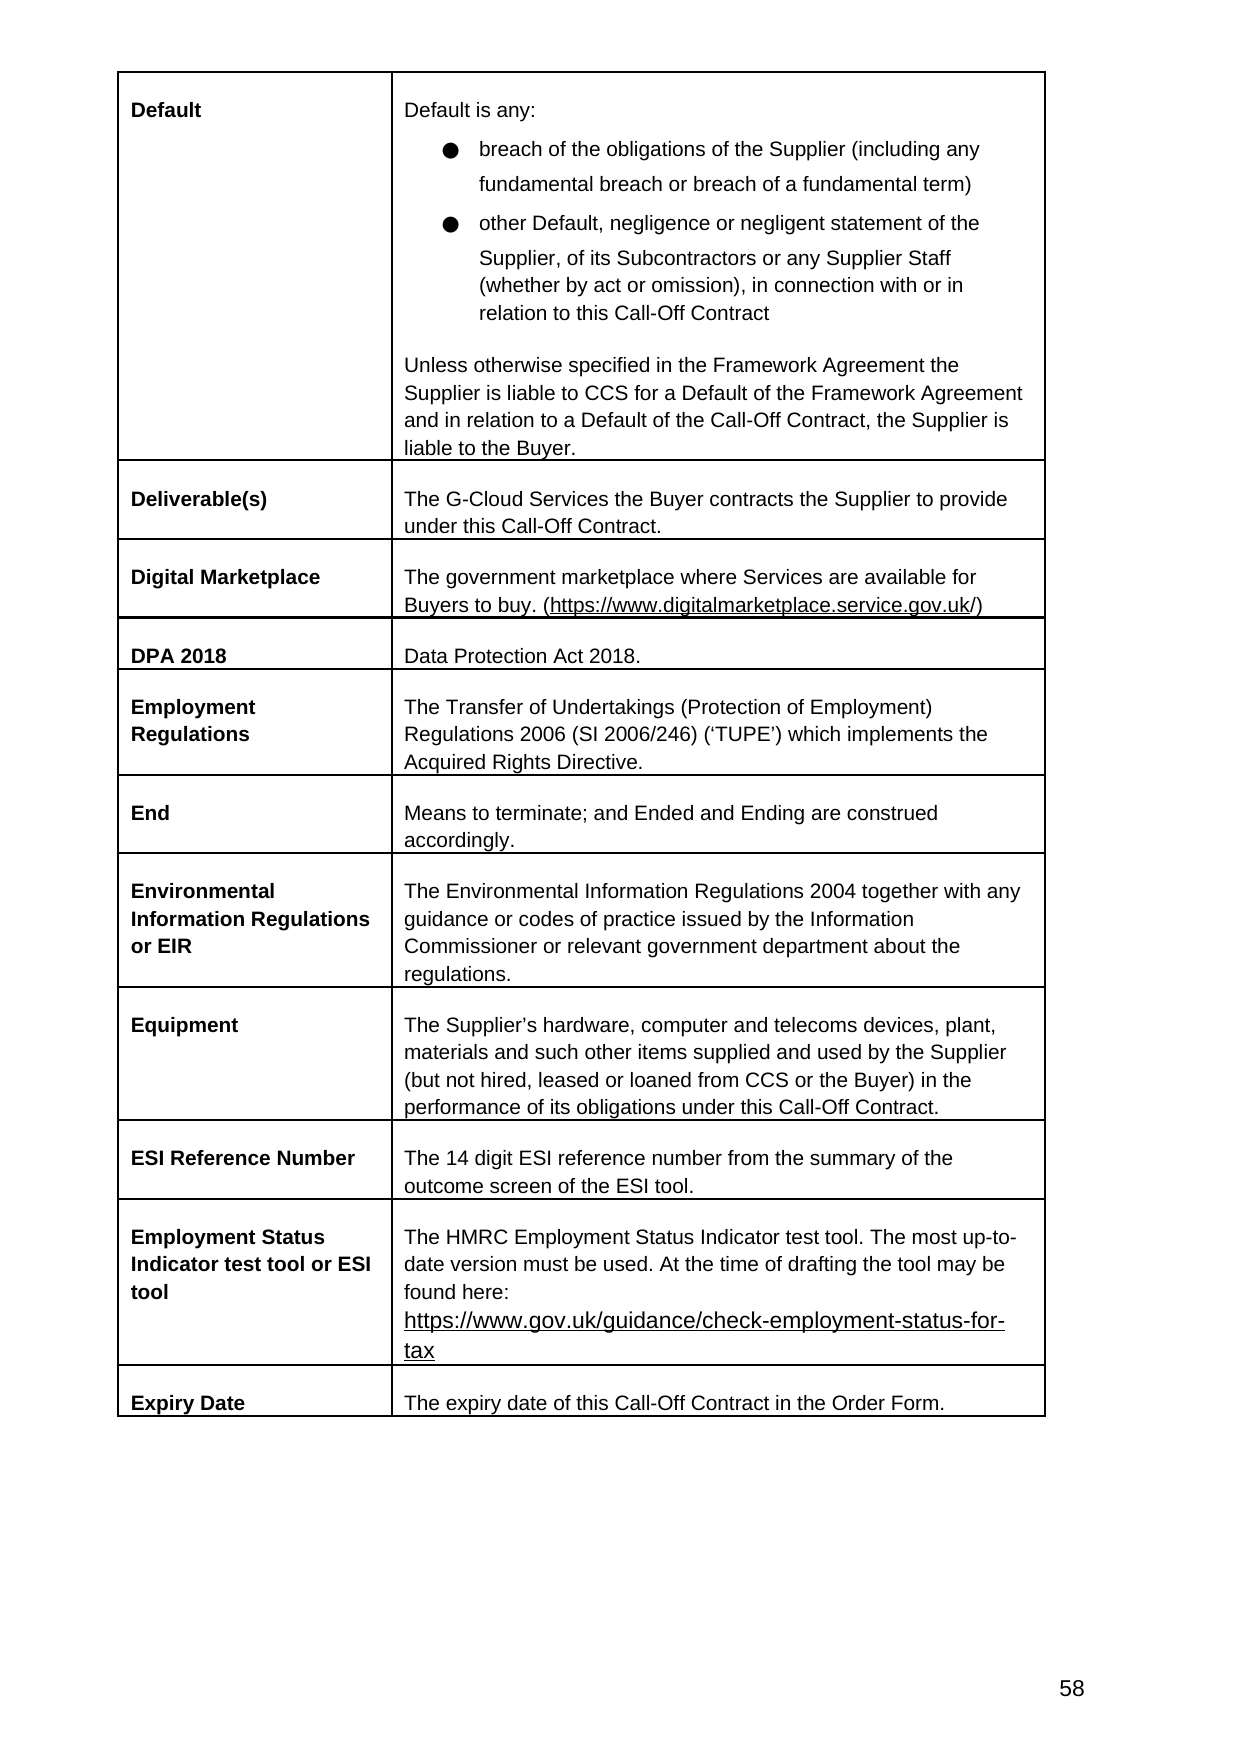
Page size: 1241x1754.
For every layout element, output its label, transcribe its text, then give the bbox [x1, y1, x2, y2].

table_cell The 14 digit ESI reference number from the summary of the outcome screen of the ESI tool. [393, 1121, 1044, 1198]
table_cell Employment Regulations [119, 670, 391, 773]
table_cell Employment Status Indicator test tool or ESI tool [119, 1200, 391, 1364]
table_cell Environmental Information Regulations or EIR [119, 854, 391, 986]
table_cell The HMRC Employment Status Indicator test tool. The most up-to-date version must be used. At the time of drafting the tool may be found here: https://www.gov.uk/guidance/check-employment-status-for-tax [393, 1200, 1044, 1364]
table_cell Deliverable(s) [119, 461, 391, 538]
table_cell The Transfer of Undertakings (Protection of Employment) Regulations 2006 (SI 2006/246) (‘TUPE’) which implements the Acquired Rights Directive. [393, 670, 1044, 773]
table_cell ESI Reference Number [119, 1121, 391, 1198]
table_cell Means to terminate; and Ended and Ending are construed accordingly. [393, 776, 1044, 852]
table_cell Equipment [119, 988, 391, 1119]
table_cell Default is any: breach of the obligations of the Supplier (including any fundamental breach or breach of a fundamental term) other Default, negligence or negligent statement of the Supplier, of its Subcontractors or any Supplier Staff (whether by act or omission), in connection with or in relation to this Call-Off Contract Unless otherwise specified in the Framework Agreement the Supplier is liable to CCS for a Default of the Framework Agreement and in relation to a Default of the Call-Off Contract, the Supplier is liable to the Buyer. [393, 73, 1044, 459]
table_cell The expiry date of this Call-Off Contract in the Order Form. [393, 1366, 1044, 1415]
table_cell The government marketplace where Services are available for Buyers to buy. (https://www.digitalmarketplace.service.gov.uk/) [393, 540, 1044, 616]
table_cell Digital Marketplace [119, 540, 391, 616]
table_cell The Environmental Information Regulations 2004 together with any guidance or codes of practice issued by the Information Commissioner or relevant government department about the regulations. [393, 854, 1044, 986]
table_cell End [119, 776, 391, 852]
table_cell Default [119, 73, 391, 459]
table_cell Expiry Date [119, 1366, 391, 1415]
table_cell The Supplier’s hardware, computer and telecoms devices, plant, materials and such other items supplied and used by the Supplier (but not hired, leased or loaned from CCS or the Buyer) in the performance of its obligations under this Call-Off Contract. [393, 988, 1044, 1119]
table_cell DPA 2018 [119, 619, 391, 667]
table_cell The G-Cloud Services the Buyer contracts the Supplier to provide under this Call-Off Contract. [393, 461, 1044, 538]
table_cell Data Protection Act 2018. [393, 619, 1044, 667]
